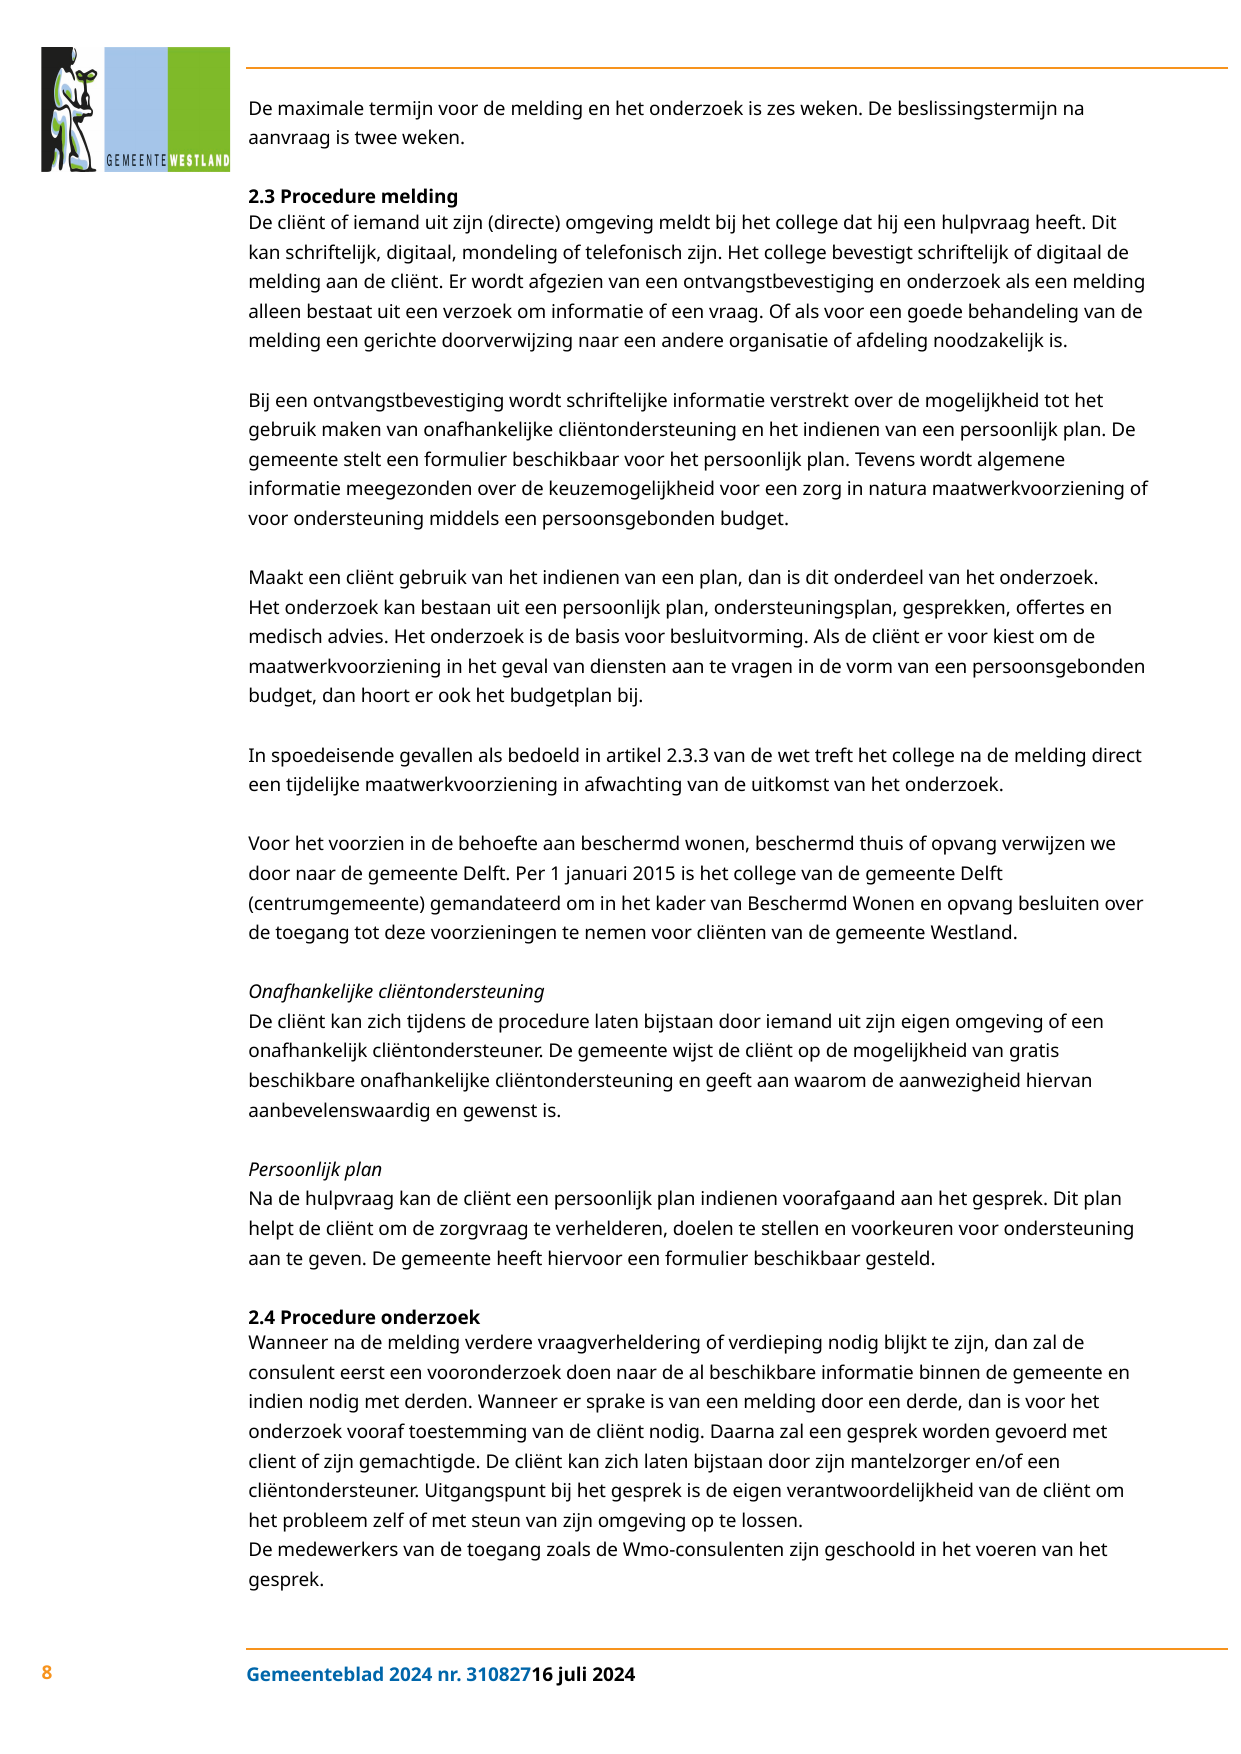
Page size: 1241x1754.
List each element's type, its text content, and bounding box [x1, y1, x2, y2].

text De medewerkers van de toegang zoals de Wmo-consulenten zijn geschoold in het voeren van het gesprek. [248, 1537, 1152, 1592]
text Wanneer na de melding verdere vraagverheldering of verdieping nodig blijkt te zijn, dan zal de consulent eerst een vooronderzoek doen naar de al beschikbare informatie binnen de gemeente en indien nodig met derden. Wanneer er sprake is van een melding door een derde, dan is voor het onderzoek vooraf toestemming van de cliënt nodig. Daarna zal een gesprek worden gevoerd met client of zijn gemachtigde. De cliënt kan zich laten bijstaan door zijn mantelzorger en/of een cliëntondersteuner. Uitgangspunt bij het gesprek is de eigen verantwoordelijkheid van de cliënt om het probleem zelf of met steun van zijn omgeving op te lossen. [248, 1329, 1152, 1533]
picture [41, 47, 231, 172]
text De cliënt of iemand uit zijn (directe) omgeving meldt bij het college dat hij een hulpvraag heeft. Dit kan schriftelijk, digitaal, mondeling of telefonisch zijn. Het college bevestigt schriftelijk of digitaal de melding aan de cliënt. Er wordt afgezien van een ontvangstbevestiging en onderzoek als een melding alleen bestaat uit een verzoek om informatie of een vraag. Of als voor een goede behandeling van de melding een gerichte doorverwijzing naar een andere organisatie of afdeling noodzakelijk is. [248, 209, 1152, 353]
text Onafhankelijke cliëntondersteuning [248, 978, 1152, 1004]
text Het onderzoek kan bestaan uit een persoonlijk plan, ondersteuningsplan, gesprekken, offertes en medisch advies. Het onderzoek is de basis voor besluitvorming. Als de cliënt er voor kiest om de maatwerkvoorziening in het geval van diensten aan te vragen in de vorm van een persoonsgebonden budget, dan hoort er ook het budgetplan bij. [248, 594, 1152, 708]
text Persoonlijk plan [248, 1156, 1152, 1182]
text 2.4 Procedure onderzoek [248, 1304, 1152, 1329]
text De cliënt kan zich tijdens de procedure laten bijstaan door iemand uit zijn eigen omgeving of een onafhankelijk cliëntondersteuner. De gemeente wijst de cliënt op de mogelijkheid van gratis beschikbare onafhankelijke cliëntondersteuning en geeft aan waarom de aanwezigheid hiervan aanbevelenswaardig en gewenst is. [248, 1008, 1152, 1122]
text Maakt een cliënt gebruik van het indienen van een plan, dan is dit onderdeel van het onderzoek. [248, 564, 1152, 590]
text In spoedeisende gevallen als bedoeld in artikel 2.3.3 van de wet treft het college na de melding direct een tijdelijke maatwerkvoorziening in afwachting van de uitkomst van het onderzoek. [248, 742, 1152, 797]
text 2.3 Procedure melding [248, 183, 1152, 209]
text Voor het voorzien in de behoefte aan beschermd wonen, beschermd thuis of opvang verwijzen we door naar de gemeente Delft. Per 1 januari 2015 is het college van de gemeente Delft (centrumgemeente) gemandateerd om in het kader van Beschermd Wonen en opvang besluiten over de toegang tot deze voorzieningen te nemen voor cliënten van de gemeente Westland. [248, 831, 1152, 945]
text De maximale termijn voor de melding en het onderzoek is zes weken. De beslissingstermijn na aanvraag is twee weken. [248, 95, 1152, 150]
text Bij een ontvangstbevestiging wordt schriftelijke informatie verstrekt over de mogelijkheid tot het gebruik maken van onafhankelijke cliёntondersteuning en het indienen van een persoonlijk plan. De gemeente stelt een formulier beschikbaar voor het persoonlijk plan. Tevens wordt algemene informatie meegezonden over de keuzemogelijkheid voor een zorg in natura maatwerkvoorziening of voor ondersteuning middels een persoonsgebonden budget. [248, 387, 1152, 531]
text Na de hulpvraag kan de cliënt een persoonlijk plan indienen voorafgaand aan het gesprek. Dit plan helpt de cliënt om de zorgvraag te verhelderen, doelen te stellen en voorkeuren voor ondersteuning aan te geven. De gemeente heeft hiervoor een formulier beschikbaar gesteld. [248, 1186, 1152, 1270]
